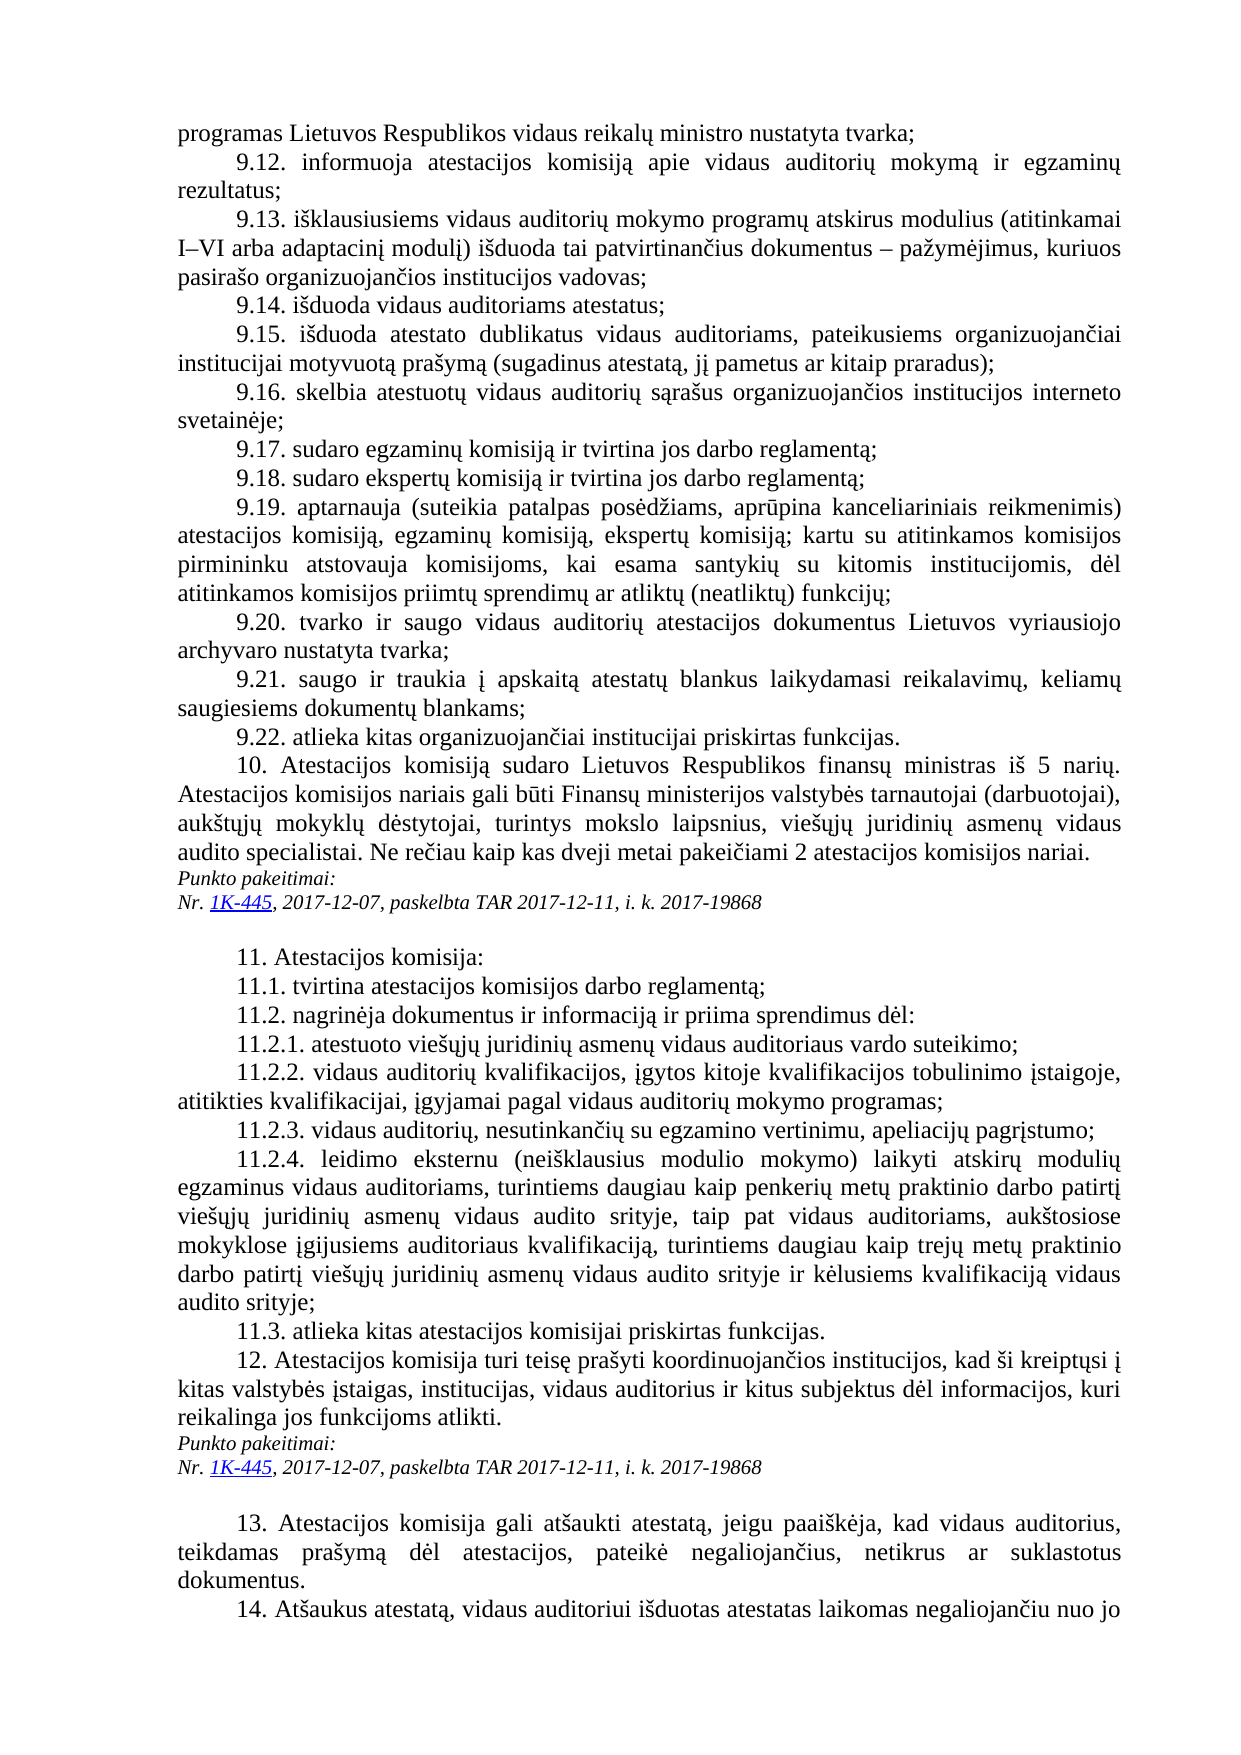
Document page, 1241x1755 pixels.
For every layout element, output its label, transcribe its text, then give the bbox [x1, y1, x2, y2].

text Nr. 1K-445, 2017-12-07, paskelbta TAR 2017-12-11, i. k. 2017-19868 [177, 890, 1122, 914]
text 10. Atestacijos komisiją sudaro Lietuvos Respublikos finansų ministras iš 5 narių. Atestacijos komisijos nariais gali būti Finansų ministerijos valstybės tarnautojai (darbuotojai), aukštųjų mokyklų dėstytojai, turintys mokslo laipsnius, viešųjų juridinių asmenų vidaus audito specialistai. Ne rečiau kaip kas dveji metai pakeičiami 2 atestacijos komisijos nariai. [177, 751, 1122, 866]
text 9.16. skelbia atestuotų vidaus auditorių sąrašus organizuojančios institucijos interneto svetainėje; [177, 377, 1122, 434]
text 14. Atšaukus atestatą, vidaus auditoriui išduotas atestatas laikomas negaliojančiu nuo jo [177, 1594, 1122, 1623]
text 11.2.3. vidaus auditorių, nesutinkančių su egzamino vertinimu, apeliacijų pagrįstumo; [177, 1115, 1122, 1144]
text 11.2. nagrinėja dokumentus ir informaciją ir priima sprendimus dėl: [177, 1000, 1122, 1029]
text 11.2.1. atestuoto viešųjų juridinių asmenų vidaus auditoriaus vardo suteikimo; [177, 1029, 1122, 1057]
text 9.19. aptarnauja (suteikia patalpas posėdžiams, aprūpina kanceliariniais reikmenimis) atestacijos komisiją, egzaminų komisiją, ekspertų komisiją; kartu su atitinkamos komisijos pirmininku atstovauja komisijoms, kai esama santykių su kitomis institucijomis, dėl atitinkamos komisijos priimtų sprendimų ar atliktų (neatliktų) funkcijų; [177, 492, 1122, 607]
text 11.2.2. vidaus auditorių kvalifikacijos, įgytos kitoje kvalifikacijos tobulinimo įstaigoje, atitikties kvalifikacijai, įgyjamai pagal vidaus auditorių mokymo programas; [177, 1057, 1122, 1115]
text 9.20. tvarko ir saugo vidaus auditorių atestacijos dokumentus Lietuvos vyriausiojo archyvaro nustatyta tvarka; [177, 607, 1122, 664]
text 9.15. išduoda atestato dublikatus vidaus auditoriams, pateikusiems organizuojančiai institucijai motyvuotą prašymą (sugadinus atestatą, jį pametus ar kitaip praradus); [177, 319, 1122, 377]
text 9.14. išduoda vidaus auditoriams atestatus; [177, 291, 1122, 319]
text 9.18. sudaro ekspertų komisiją ir tvirtina jos darbo reglamentą; [177, 463, 1122, 492]
text 9.17. sudaro egzaminų komisiją ir tvirtina jos darbo reglamentą; [177, 434, 1122, 463]
text 11.1. tvirtina atestacijos komisijos darbo reglamentą; [177, 971, 1122, 1000]
text Punkto pakeitimai: [177, 866, 1122, 890]
text programas Lietuvos Respublikos vidaus reikalų ministro nustatyta tvarka; [177, 118, 1122, 147]
text 13. Atestacijos komisija gali atšaukti atestatą, jeigu paaiškėja, kad vidaus auditorius, teikdamas prašymą dėl atestacijos, pateikė negaliojančius, netikrus ar suklastotus dokumentus. [177, 1508, 1122, 1594]
text 11.3. atlieka kitas atestacijos komisijai priskirtas funkcijas. [177, 1316, 1122, 1345]
text Punkto pakeitimai: [177, 1431, 1122, 1455]
text 12. Atestacijos komisija turi teisę prašyti koordinuojančios institucijos, kad ši kreiptųsi į kitas valstybės įstaigas, institucijas, vidaus auditorius ir kitus subjektus dėl informacijos, kuri reikalinga jos funkcijoms atlikti. [177, 1345, 1122, 1431]
text 11.2.4. leidimo eksternu (neišklausius modulio mokymo) laikyti atskirų modulių egzaminus vidaus auditoriams, turintiems daugiau kaip penkerių metų praktinio darbo patirtį viešųjų juridinių asmenų vidaus audito srityje, taip pat vidaus auditoriams, aukštosiose mokyklose įgijusiems auditoriaus kvalifikaciją, turintiems daugiau kaip trejų metų praktinio darbo patirtį viešųjų juridinių asmenų vidaus audito srityje ir kėlusiems kvalifikaciją vidaus audito srityje; [177, 1144, 1122, 1316]
text 9.22. atlieka kitas organizuojančiai institucijai priskirtas funkcijas. [177, 722, 1122, 751]
text 9.21. saugo ir traukia į apskaitą atestatų blankus laikydamasi reikalavimų, keliamų saugiesiems dokumentų blankams; [177, 664, 1122, 722]
text 11. Atestacijos komisija: [177, 942, 1122, 971]
text 9.12. informuoja atestacijos komisiją apie vidaus auditorių mokymą ir egzaminų rezultatus; [177, 147, 1122, 204]
text Nr. 1K-445, 2017-12-07, paskelbta TAR 2017-12-11, i. k. 2017-19868 [177, 1455, 1122, 1479]
text 9.13. išklausiusiems vidaus auditorių mokymo programų atskirus modulius (atitinkamai I–VI arba adaptacinį modulį) išduoda tai patvirtinančius dokumentus – pažymėjimus, kuriuos pasirašo organizuojančios institucijos vadovas; [177, 204, 1122, 291]
